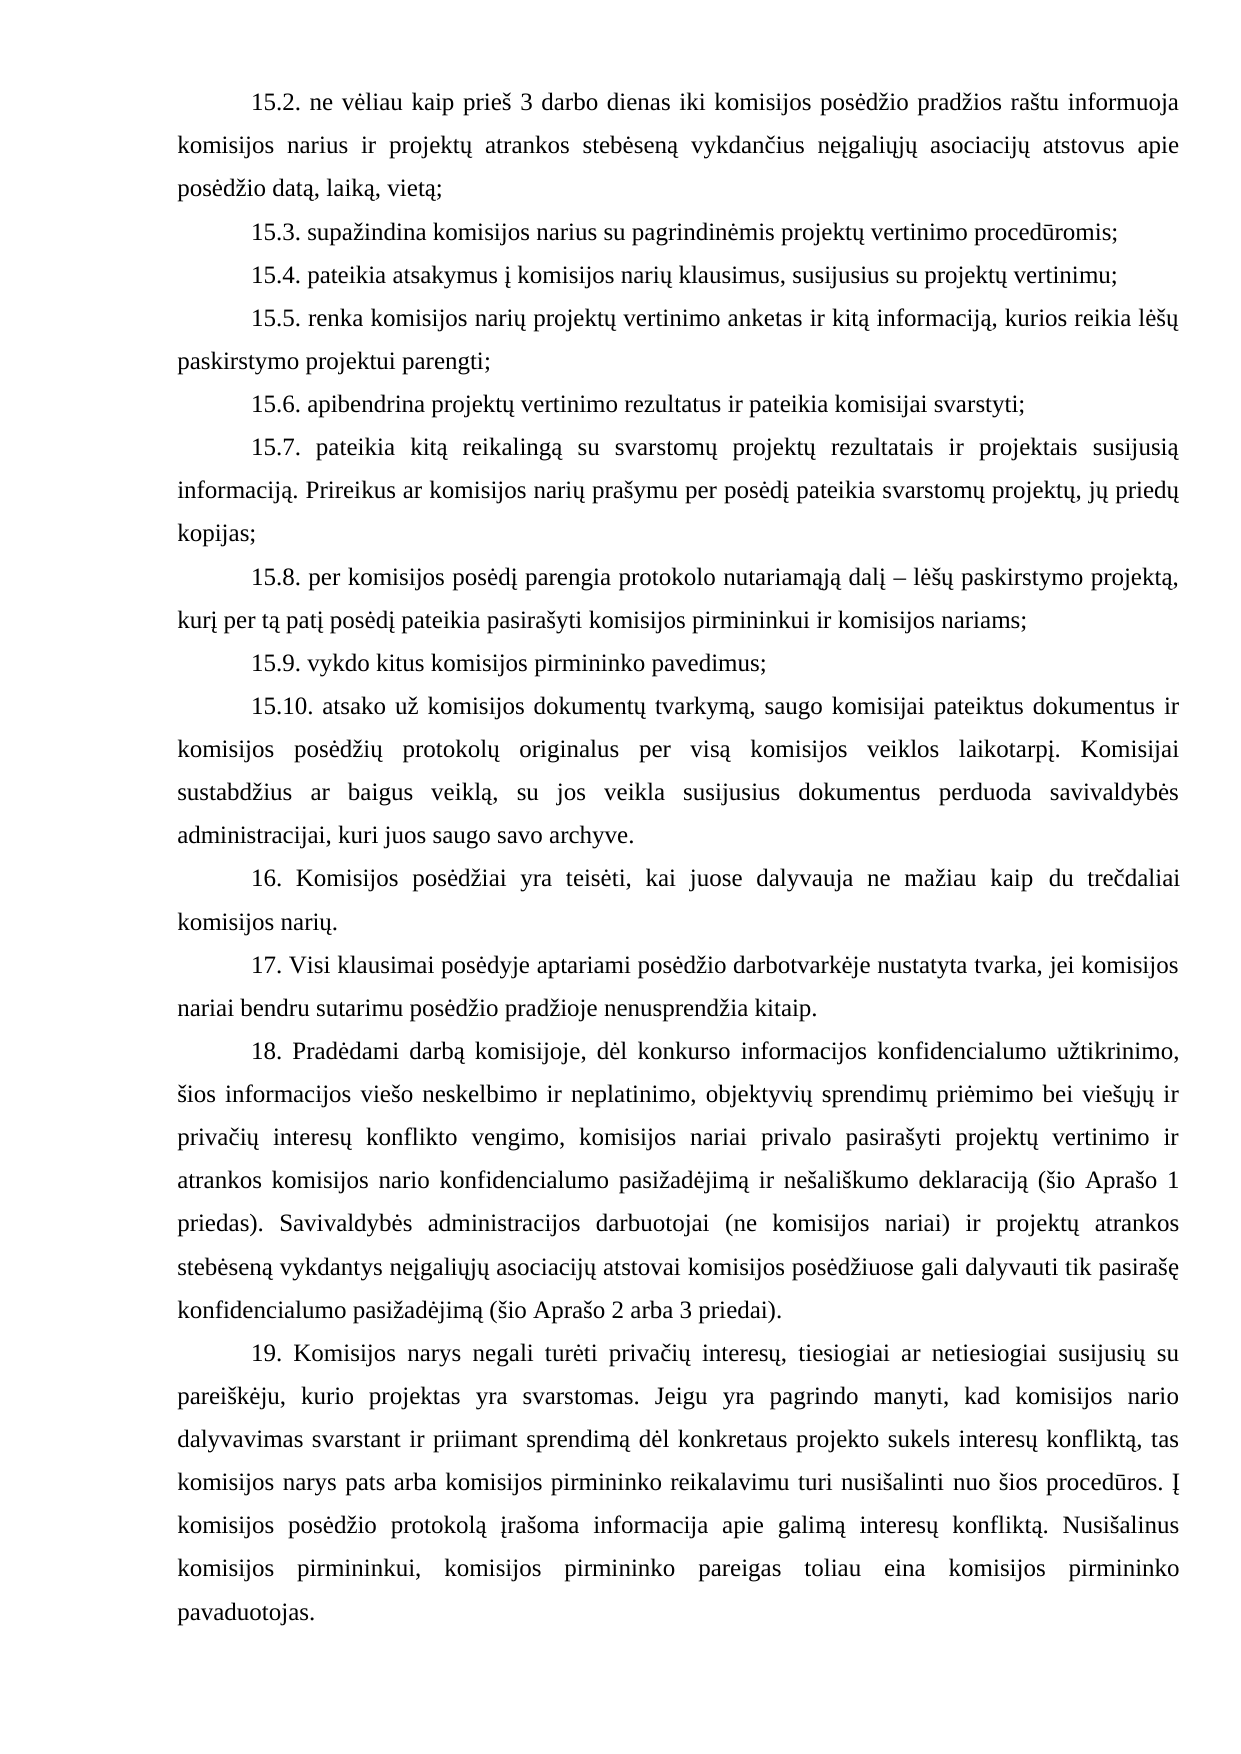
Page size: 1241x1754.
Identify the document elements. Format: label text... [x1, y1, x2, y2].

text 15.10. atsako už komisijos dokumentų tvarkymą, saugo komisijai pateiktus dokumentus ir komisijos posėdžių protokolų originalus per visą komisijos veiklos laikotarpį. Komisijai sustabdžius ar baigus veiklą, su jos veikla susijusius dokumentus perduoda savivaldybės administracijai, kuri juos saugo savo archyve. [177, 691, 1180, 849]
text 19. Komisijos narys negali turėti privačių interesų, tiesiogiai ar netiesiogiai susijusių su pareiškėju, kurio projektas yra svarstomas. Jeigu yra pagrindo manyti, kad komisijos nario dalyvavimas svarstant ir priimant sprendimą dėl konkretaus projekto sukels interesų konfliktą, tas komisijos narys pats arba komisijos pirmininko reikalavimu turi nusišalinti nuo šios procedūros. Į komisijos posėdžio protokolą įrašoma informacija apie galimą interesų konfliktą. Nusišalinus komisijos pirmininkui, komisijos pirmininko pareigas toliau eina komisijos pirmininko pavaduotojas. [177, 1338, 1180, 1625]
text 15.7. pateikia kitą reikalingą su svarstomų projektų rezultatais ir projektais susijusią informaciją. Prireikus ar komisijos narių prašymu per posėdį pateikia svarstomų projektų, jų priedų kopijas; [177, 432, 1180, 547]
text 15.4. pateikia atsakymus į komisijos narių klausimus, susijusius su projektų vertinimu; [177, 260, 1180, 288]
text 15.9. vykdo kitus komisijos pirmininko pavedimus; [177, 648, 1180, 677]
text 15.2. ne vėliau kaip prieš 3 darbo dienas iki komisijos posėdžio pradžios raštu informuoja komisijos narius ir projektų atrankos stebėseną vykdančius neįgaliųjų asociacijų atstovus apie posėdžio datą, laiką, vietą; [177, 87, 1180, 202]
text 15.5. renka komisijos narių projektų vertinimo anketas ir kitą informaciją, kurios reikia lėšų paskirstymo projektui parengti; [177, 303, 1180, 375]
text 15.3. supažindina komisijos narius su pagrindinėmis projektų vertinimo procedūromis; [177, 217, 1180, 245]
text 16. Komisijos posėdžiai yra teisėti, kai juose dalyvauja ne mažiau kaip du trečdaliai komisijos narių. [177, 863, 1180, 935]
text 17. Visi klausimai posėdyje aptariami posėdžio darbotvarkėje nustatyta tvarka, jei komisijos nariai bendru sutarimu posėdžio pradžioje nenusprendžia kitaip. [177, 950, 1180, 1022]
text 15.6. apibendrina projektų vertinimo rezultatus ir pateikia komisijai svarstyti; [177, 389, 1180, 418]
text 18. Pradėdami darbą komisijoje, dėl konkurso informacijos konfidencialumo užtikrinimo, šios informacijos viešo neskelbimo ir neplatinimo, objektyvių sprendimų priėmimo bei viešųjų ir privačių interesų konflikto vengimo, komisijos nariai privalo pasirašyti projektų vertinimo ir atrankos komisijos nario konfidencialumo pasižadėjimą ir nešališkumo deklaraciją (šio Aprašo 1 priedas). Savivaldybės administracijos darbuotojai (ne komisijos nariai) ir projektų atrankos stebėseną vykdantys neįgaliųjų asociacijų atstovai komisijos posėdžiuose gali dalyvauti tik pasirašę konfidencialumo pasižadėjimą (šio Aprašo 2 arba 3 priedai). [177, 1036, 1180, 1323]
text 15.8. per komisijos posėdį parengia protokolo nutariamąją dalį – lėšų paskirstymo projektą, kurį per tą patį posėdį pateikia pasirašyti komisijos pirmininkui ir komisijos nariams; [177, 562, 1180, 633]
